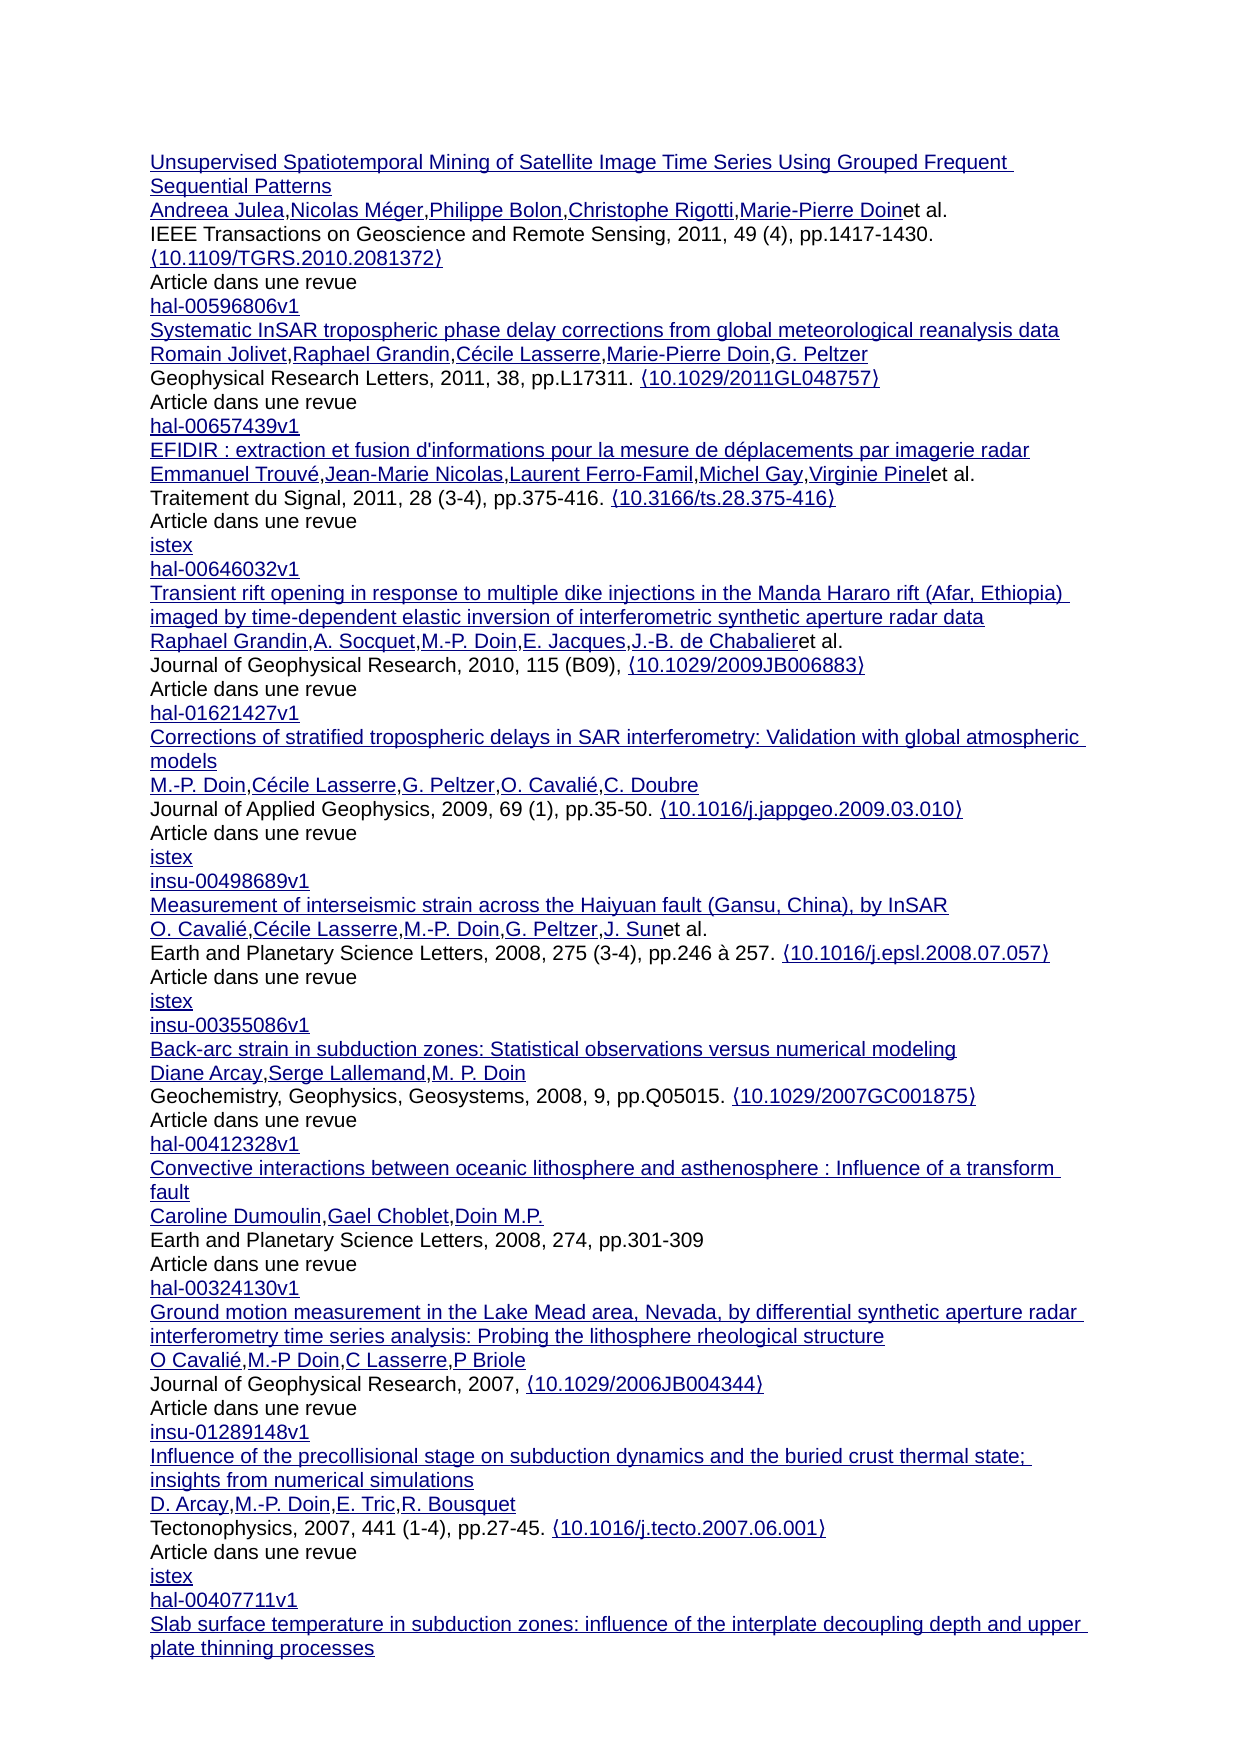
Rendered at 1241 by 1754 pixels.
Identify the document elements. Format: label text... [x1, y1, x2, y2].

table_cell Convective interactions between oceanic lithosphere and asthenosphere : Influence of a transform fault Caroline Dumoulin,Gael Choblet,Doin M.P. Earth and Planetary Science Letters, 2008, 274, pp.301-309 Article dans une revue hal-00324130v1 [150, 1156, 1090, 1300]
table_cell Influence of the precollisional stage on subduction dynamics and the buried crust thermal state; insights from numerical simulations D. Arcay,M.-P. Doin,E. Tric,R. Bousquet Tectonophysics, 2007, 441 (1-4), pp.27-45. ⟨10.1016/j.tecto.2007.06.001⟩ Article dans une revue istex hal-00407711v1 [150, 1444, 1090, 1611]
table_cell Corrections of stratified tropospheric delays in SAR interferometry: Validation with global atmospheric models M.-P. Doin,Cécile Lasserre,G. Peltzer,O. Cavalié,C. Doubre Journal of Applied Geophysics, 2009, 69 (1), pp.35-50. ⟨10.1016/j.jappgeo.2009.03.010⟩ Article dans une revue istex insu-00498689v1 [150, 725, 1090, 893]
table_cell Slab surface temperature in subduction zones: influence of the interplate decoupling depth and upper plate thinning processes [150, 1611, 1090, 1659]
table_cell Back-arc strain in subduction zones: Statistical observations versus numerical modeling Diane Arcay,Serge Lallemand,M. P. Doin Geochemistry, Geophysics, Geosystems, 2008, 9, pp.Q05015. ⟨10.1029/2007GC001875⟩ Article dans une revue hal-00412328v1 [150, 1036, 1090, 1156]
table_cell Transient rift opening in response to multiple dike injections in the Manda Hararo rift (Afar, Ethiopia) imaged by time-dependent elastic inversion of interferometric synthetic aperture radar data Raphael Grandin,A. Socquet,M.-P. Doin,E. Jacques,J.-B. de Chabalieret al. Journal of Geophysical Research, 2010, 115 (B09), ⟨10.1029/2009JB006883⟩ Article dans une revue hal-01621427v1 [150, 581, 1090, 725]
table_cell Systematic InSAR tropospheric phase delay corrections from global meteorological reanalysis data Romain Jolivet,Raphael Grandin,Cécile Lasserre,Marie-Pierre Doin,G. Peltzer Geophysical Research Letters, 2011, 38, pp.L17311. ⟨10.1029/2011GL048757⟩ Article dans une revue hal-00657439v1 [150, 318, 1090, 437]
table_cell Ground motion measurement in the Lake Mead area, Nevada, by differential synthetic aperture radar interferometry time series analysis: Probing the lithosphere rheological structure O Cavalié,M.-P Doin,C Lasserre,P Briole Journal of Geophysical Research, 2007, ⟨10.1029/2006JB004344⟩ Article dans une revue insu-01289148v1 [150, 1300, 1090, 1444]
table_cell Measurement of interseismic strain across the Haiyuan fault (Gansu, China), by InSAR O. Cavalié,Cécile Lasserre,M.-P. Doin,G. Peltzer,J. Sunet al. Earth and Planetary Science Letters, 2008, 275 (3-4), pp.246 à 257. ⟨10.1016/j.epsl.2008.07.057⟩ Article dans une revue istex insu-00355086v1 [150, 893, 1090, 1036]
table_cell EFIDIR : extraction et fusion d'informations pour la mesure de déplacements par imagerie radar Emmanuel Trouvé,Jean-Marie Nicolas,Laurent Ferro-Famil,Michel Gay,Virginie Pinelet al. Traitement du Signal, 2011, 28 (3-4), pp.375-416. ⟨10.3166/ts.28.375-416⟩ Article dans une revue istex hal-00646032v1 [150, 438, 1090, 581]
table_cell Unsupervised Spatiotemporal Mining of Satellite Image Time Series Using Grouped Frequent Sequential Patterns Andreea Julea,Nicolas Méger,Philippe Bolon,Christophe Rigotti,Marie-Pierre Doinet al. IEEE Transactions on Geoscience and Remote Sensing, 2011, 49 (4), pp.1417-1430. ⟨10.1109/TGRS.2010.2081372⟩ Article dans une revue hal-00596806v1 [150, 150, 1090, 318]
